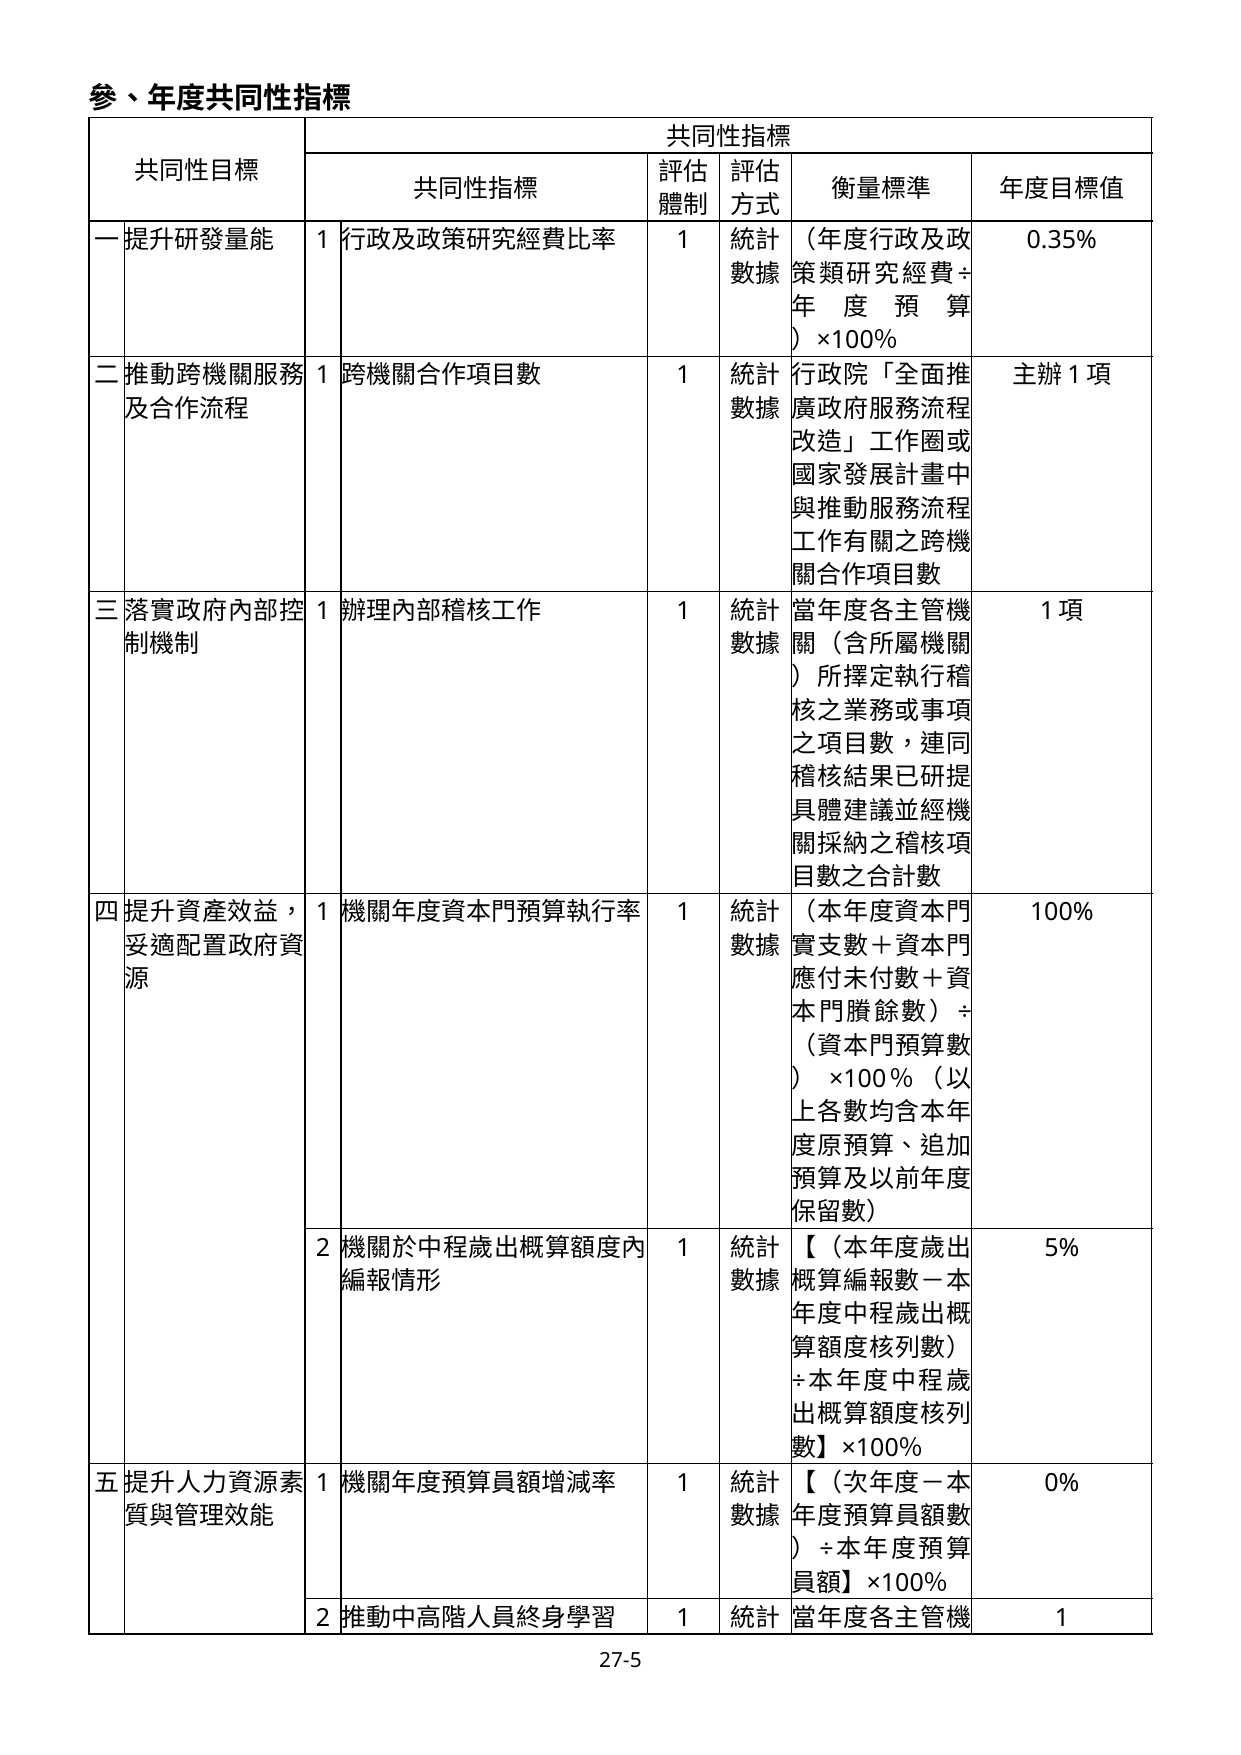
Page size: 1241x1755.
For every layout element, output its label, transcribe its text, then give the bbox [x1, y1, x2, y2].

table_cell 2 [306, 1229, 340, 1463]
table_cell 1 [306, 592, 340, 892]
table_header 共同性指標 [306, 118, 1151, 152]
table_cell 年度目標值 [972, 154, 1151, 220]
table_cell 【（本年度歲出概算編報數－本年度中程歲出概算額度核列數）÷本年度中程歲出概算額度核列數】×100％ [792, 1229, 971, 1463]
table_cell 五 [90, 1464, 124, 1633]
table_cell 跨機關合作項目數 [342, 357, 647, 591]
table_cell 三 [90, 592, 124, 892]
table_cell 統計數據 [720, 592, 791, 892]
table_cell 一 [90, 222, 124, 356]
table_cell 當年度各主管機 [792, 1599, 971, 1633]
table_cell 1 [306, 894, 340, 1227]
table_cell 1 [306, 357, 340, 591]
table_cell 2 [306, 1599, 340, 1633]
table_cell 提升研發量能 [125, 222, 304, 356]
table_cell 辦理內部稽核工作 [342, 592, 647, 892]
table_cell 統計數據 [720, 1464, 791, 1598]
table_cell 【（次年度－本年度預算員額數）÷本年度預算員額】×100％ [792, 1464, 971, 1598]
table_cell 行政及政策研究經費比率 [342, 222, 647, 356]
table_cell 統計數據 [720, 894, 791, 1227]
table_cell 1 [648, 357, 719, 591]
table_cell 統計數據 [720, 357, 791, 591]
table_cell （本年度資本門實支數＋資本門應付未付數＋資本門賸餘數）÷（資本門預算數） ×100％（以上各數均含本年度原預算、追加預算及以前年度保留數） [792, 894, 971, 1227]
table_cell 主辦1項 [972, 357, 1151, 591]
table_cell 推動中高階人員終身學習 [342, 1599, 647, 1633]
text 參、年度共同性指標 [89, 75, 1152, 117]
table_cell 機關年度預算員額增減率 [342, 1464, 647, 1598]
table_cell 0.35% [972, 222, 1151, 356]
table_cell 1 [648, 1599, 719, 1633]
table_cell 0% [972, 1464, 1151, 1598]
table_cell 機關年度資本門預算執行率 [342, 894, 647, 1227]
table_cell （年度行政及政策類研究經費÷年度預算）×100％ [792, 222, 971, 356]
table_cell 1 [306, 222, 340, 356]
table_cell 統計數據 [720, 1229, 791, 1463]
table_cell 落實政府內部控制機制 [125, 592, 304, 892]
table_cell 統計數據 [720, 222, 791, 356]
table_cell 推動跨機關服務及合作流程 [125, 357, 304, 591]
table_cell 1 [648, 592, 719, 892]
table_cell 統計 [720, 1599, 791, 1633]
table_cell 提升人力資源素質與管理效能 [125, 1464, 304, 1633]
table_header 共同性目標 [90, 118, 304, 220]
table_cell 1 [648, 222, 719, 356]
table_cell 共同性指標 [306, 154, 647, 220]
table_cell 四 [90, 894, 124, 1463]
table_cell 1 [648, 1464, 719, 1598]
table_cell 提升資產效益，妥適配置政府資源 [125, 894, 304, 1463]
table_cell 1 [648, 894, 719, 1227]
table_cell 1 [306, 1464, 340, 1598]
table_cell 行政院「全面推廣政府服務流程改造」工作圈或國家發展計畫中與推動服務流程工作有關之跨機關合作項目數 [792, 357, 971, 591]
table_cell 衡量標準 [792, 154, 971, 220]
table_cell 評估 體制 [648, 154, 719, 220]
table_cell 5% [972, 1229, 1151, 1463]
table_cell 100% [972, 894, 1151, 1227]
table_cell 當年度各主管機關（含所屬機關）所擇定執行稽核之業務或事項之項目數，連同稽核結果已研提具體建議並經機關採納之稽核項目數之合計數 [792, 592, 971, 892]
table_cell 二 [90, 357, 124, 591]
table_cell 機關於中程歲出概算額度內編報情形 [342, 1229, 647, 1463]
table_cell 1項 [972, 592, 1151, 892]
table_cell 1 [972, 1599, 1151, 1633]
table_cell 評估 方式 [720, 154, 791, 220]
table_cell 1 [648, 1229, 719, 1463]
